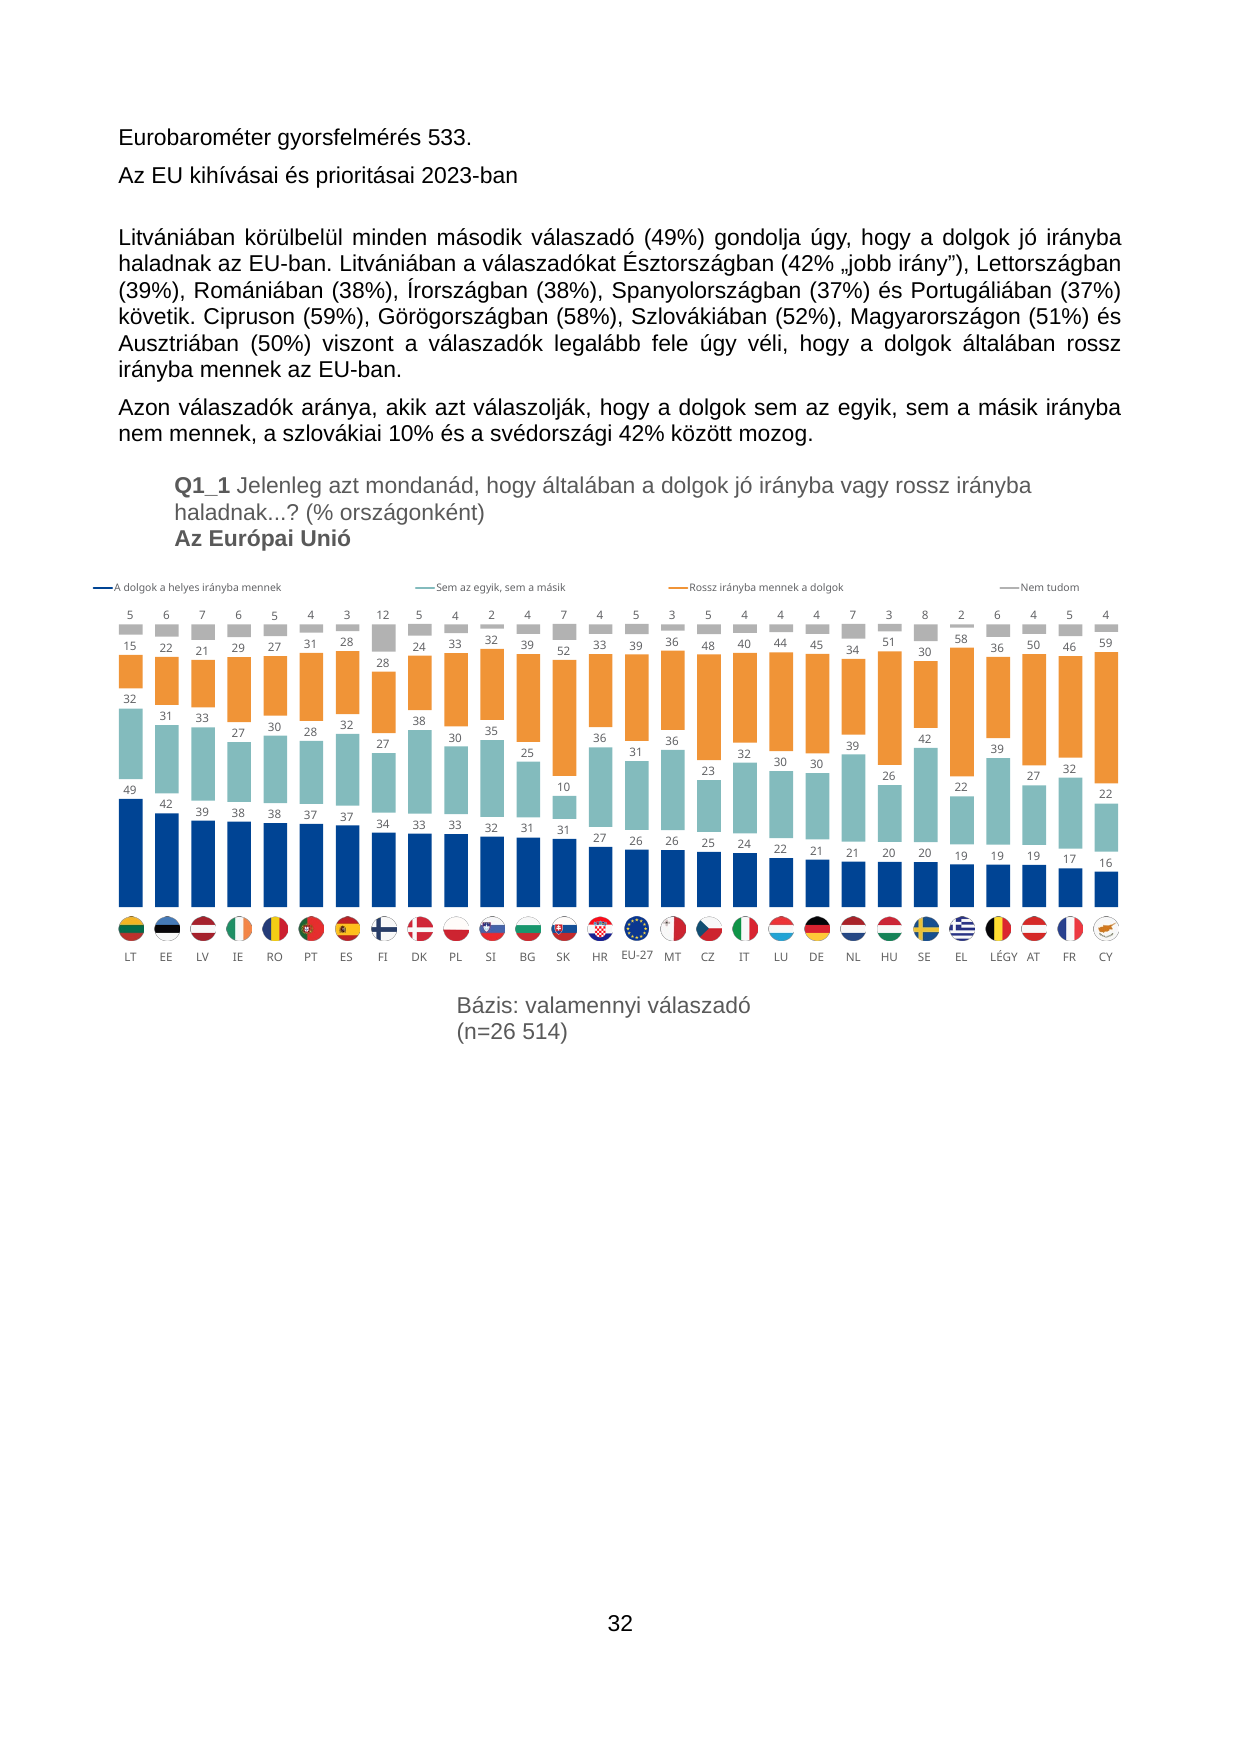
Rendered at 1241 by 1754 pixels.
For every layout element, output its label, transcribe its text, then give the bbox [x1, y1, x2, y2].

picture [949, 916, 975, 941]
picture [118, 916, 144, 941]
picture [913, 916, 939, 941]
picture [335, 916, 360, 941]
picture [660, 916, 686, 941]
picture [298, 916, 324, 941]
picture [768, 916, 794, 941]
picture [1093, 916, 1119, 941]
picture [551, 916, 577, 941]
picture [371, 916, 397, 941]
picture [262, 916, 288, 941]
picture [190, 916, 216, 941]
picture [804, 916, 830, 941]
picture [732, 916, 758, 941]
picture [226, 916, 252, 941]
picture [1057, 916, 1083, 941]
picture [407, 916, 433, 941]
picture [1021, 916, 1047, 941]
picture [696, 916, 722, 941]
picture [877, 916, 902, 941]
picture [587, 916, 613, 941]
text Litvániában körülbelül minden második válaszadó (49%) gondolja úgy, hogy a dolgok jó irányba haladnak az EU-ban. Litvániában a válaszadókat Észtországban (42% „jobb irány”), Lettországban (39%), Romániában (38%), Írországban (38%), Spanyolországban (37%) és Portugáliában (37%) követik. Cipruson (59%), Görögországban (58%), Szlovákiában (52%), Magyarországon (51%) és Ausztriában (50%) viszont a válaszadók legalább fele úgy véli, hogy a dolgok általában rossz irányba mennek az EU-ban. [118, 224, 1122, 382]
text Azon válaszadók aránya, akik azt válaszolják, hogy a dolgok sem az egyik, sem a másik irányba nem mennek, a szlovákiai 10% és a svédországi 42% között mozog. [118, 394, 1122, 447]
picture [443, 916, 469, 941]
picture [985, 916, 1011, 941]
picture [624, 916, 649, 941]
picture [840, 916, 866, 941]
picture [515, 916, 541, 941]
picture [154, 916, 180, 941]
picture [479, 916, 505, 941]
